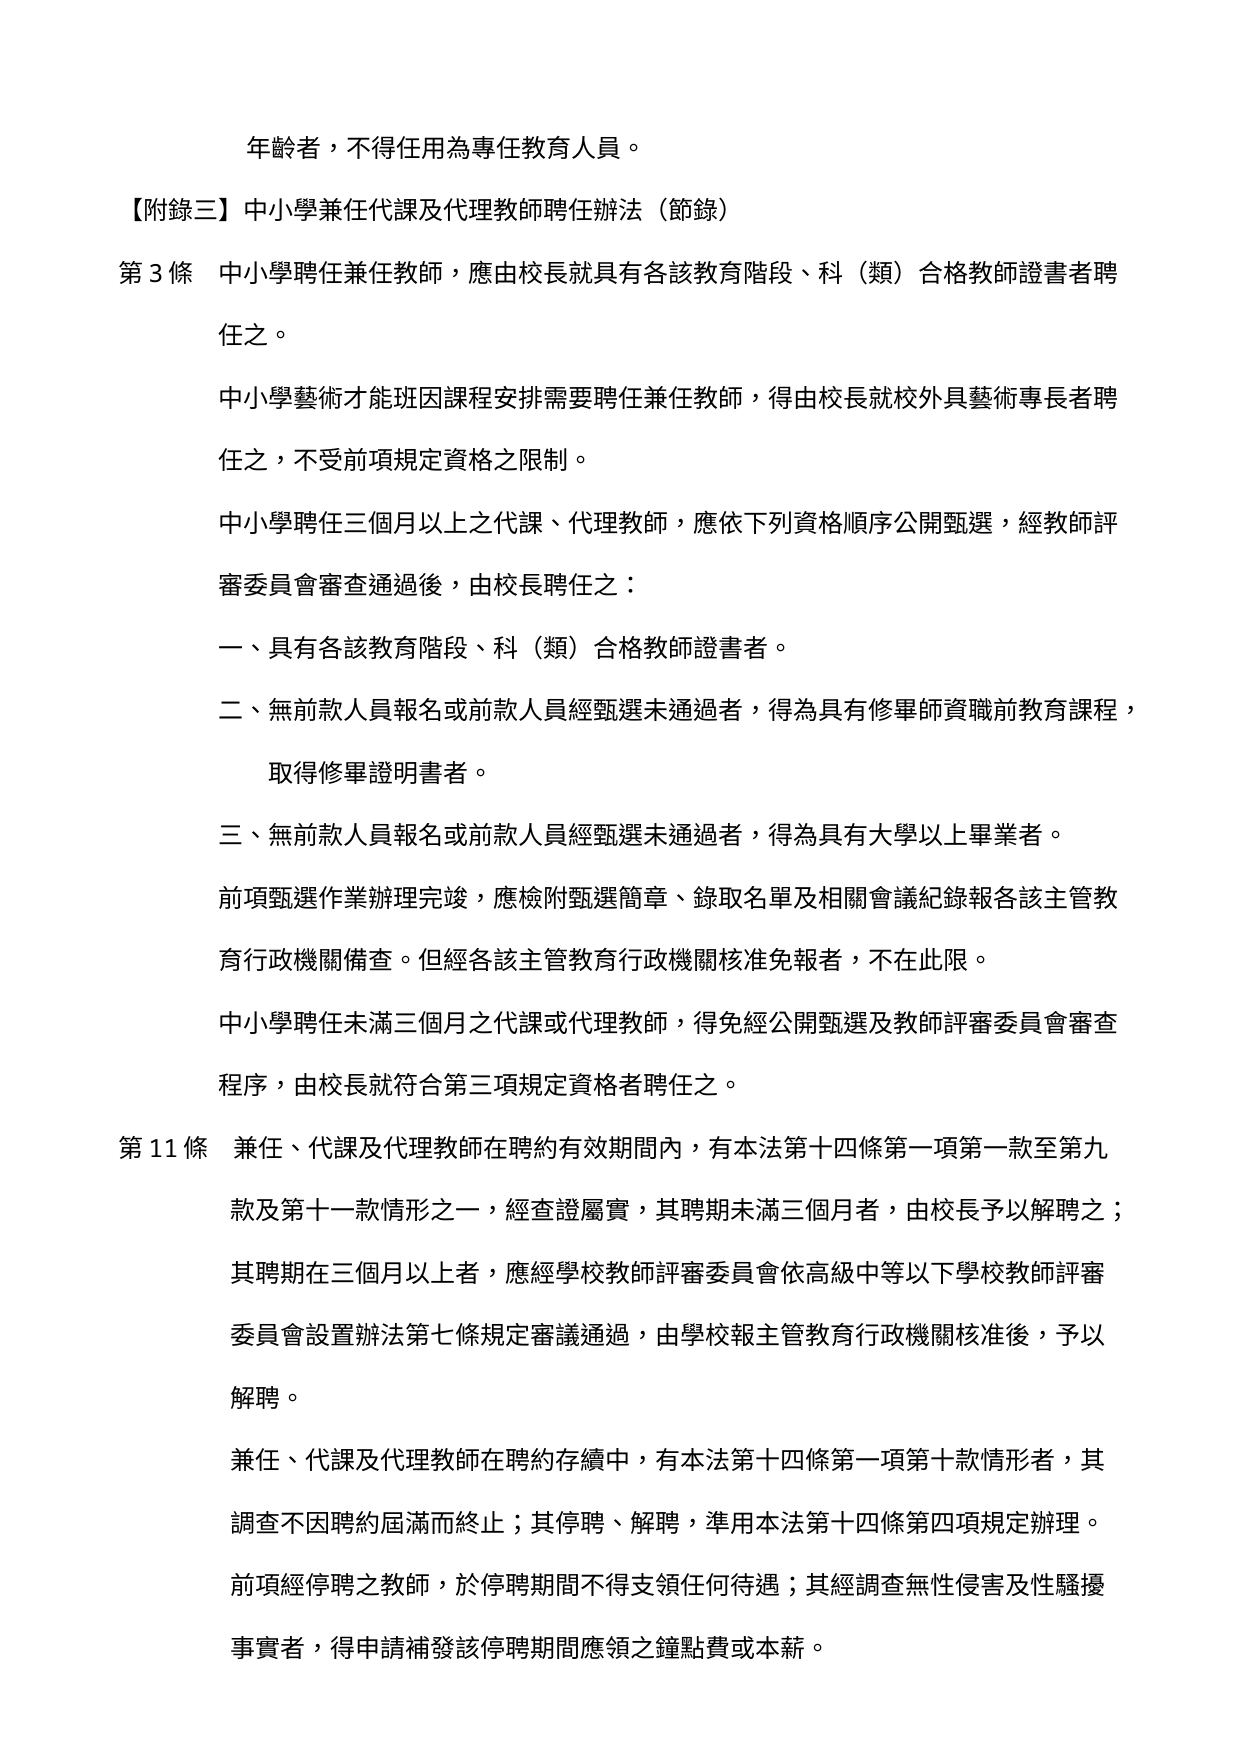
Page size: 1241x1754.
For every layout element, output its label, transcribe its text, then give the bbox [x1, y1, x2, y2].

text 二、無前款人員報名或前款人員經甄選未通過者，得為具有修畢師資職前教育課程，取得修畢證明書者。 [218, 667, 1122, 792]
text 前項甄選作業辦理完竣，應檢附甄選簡章、錄取名單及相關會議紀錄報各該主管教育行政機關備查。但經各該主管教育行政機關核准免報者，不在此限。 [218, 854, 1122, 979]
text 一、具有各該教育階段、科（類）合格教師證書者。 [118, 604, 1122, 667]
text 前項經停聘之教師，於停聘期間不得支領任何待遇；其經調查無性侵害及性騷擾事實者，得申請補發該停聘期間應領之鐘點費或本薪。 [231, 1542, 1122, 1667]
text 三、無前款人員報名或前款人員經甄選未通過者，得為具有大學以上畢業者。 [118, 792, 1122, 854]
text 兼任、代課及代理教師在聘約存續中，有本法第十四條第一項第十款情形者，其調查不因聘約屆滿而終止；其停聘、解聘，準用本法第十四條第四項規定辦理。 [231, 1417, 1122, 1542]
text 年齡者，不得任用為專任教育人員。 [122, 104, 1122, 167]
text 第3條 中小學聘任兼任教師，應由校長就具有各該教育階段、科（類）合格教師證書者聘任之。 [118, 229, 1122, 354]
text 【附錄三】中小學兼任代課及代理教師聘任辦法（節錄） [118, 167, 1122, 229]
text 中小學藝術才能班因課程安排需要聘任兼任教師，得由校長就校外具藝術專長者聘任之，不受前項規定資格之限制。 [218, 354, 1122, 479]
text 中小學聘任未滿三個月之代課或代理教師，得免經公開甄選及教師評審委員會審查程序，由校長就符合第三項規定資格者聘任之。 [218, 979, 1122, 1104]
text 第11條 兼任、代課及代理教師在聘約有效期間內，有本法第十四條第一項第一款至第九款及第十一款情形之一，經查證屬實，其聘期未滿三個月者，由校長予以解聘之；其聘期在三個月以上者，應經學校教師評審委員會依高級中等以下學校教師評審委員會設置辦法第七條規定審議通過，由學校報主管教育行政機關核准後，予以解聘。 [118, 1104, 1122, 1417]
text 中小學聘任三個月以上之代課、代理教師，應依下列資格順序公開甄選，經教師評審委員會審查通過後，由校長聘任之： [218, 479, 1122, 604]
